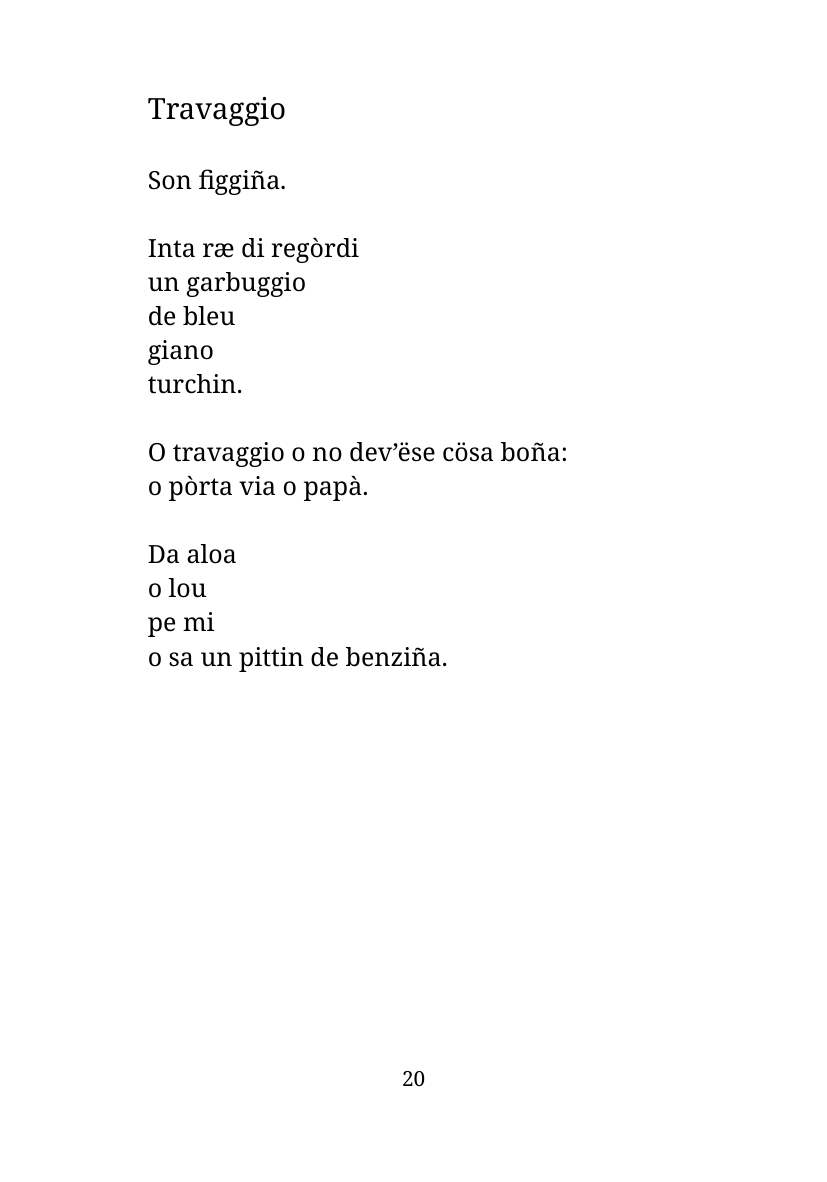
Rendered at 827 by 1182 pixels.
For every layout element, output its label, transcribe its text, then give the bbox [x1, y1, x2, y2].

text pe mi [118, 605, 709, 639]
text Inta ræ di regòrdi [118, 230, 709, 264]
text o sa un pittin de benziña. [118, 639, 709, 673]
text O travaggio o no dev’ëse cösa boña: [118, 435, 709, 469]
text Da aloa [118, 537, 709, 571]
text Son figgiña. [118, 162, 709, 196]
text Travaggio [118, 88, 709, 128]
text un garbuggio [118, 264, 709, 298]
text o lou [118, 571, 709, 605]
text giano [118, 333, 709, 367]
text de bleu [118, 298, 709, 333]
text o pòrta via o papà. [118, 469, 709, 503]
text turchin. [118, 367, 709, 401]
